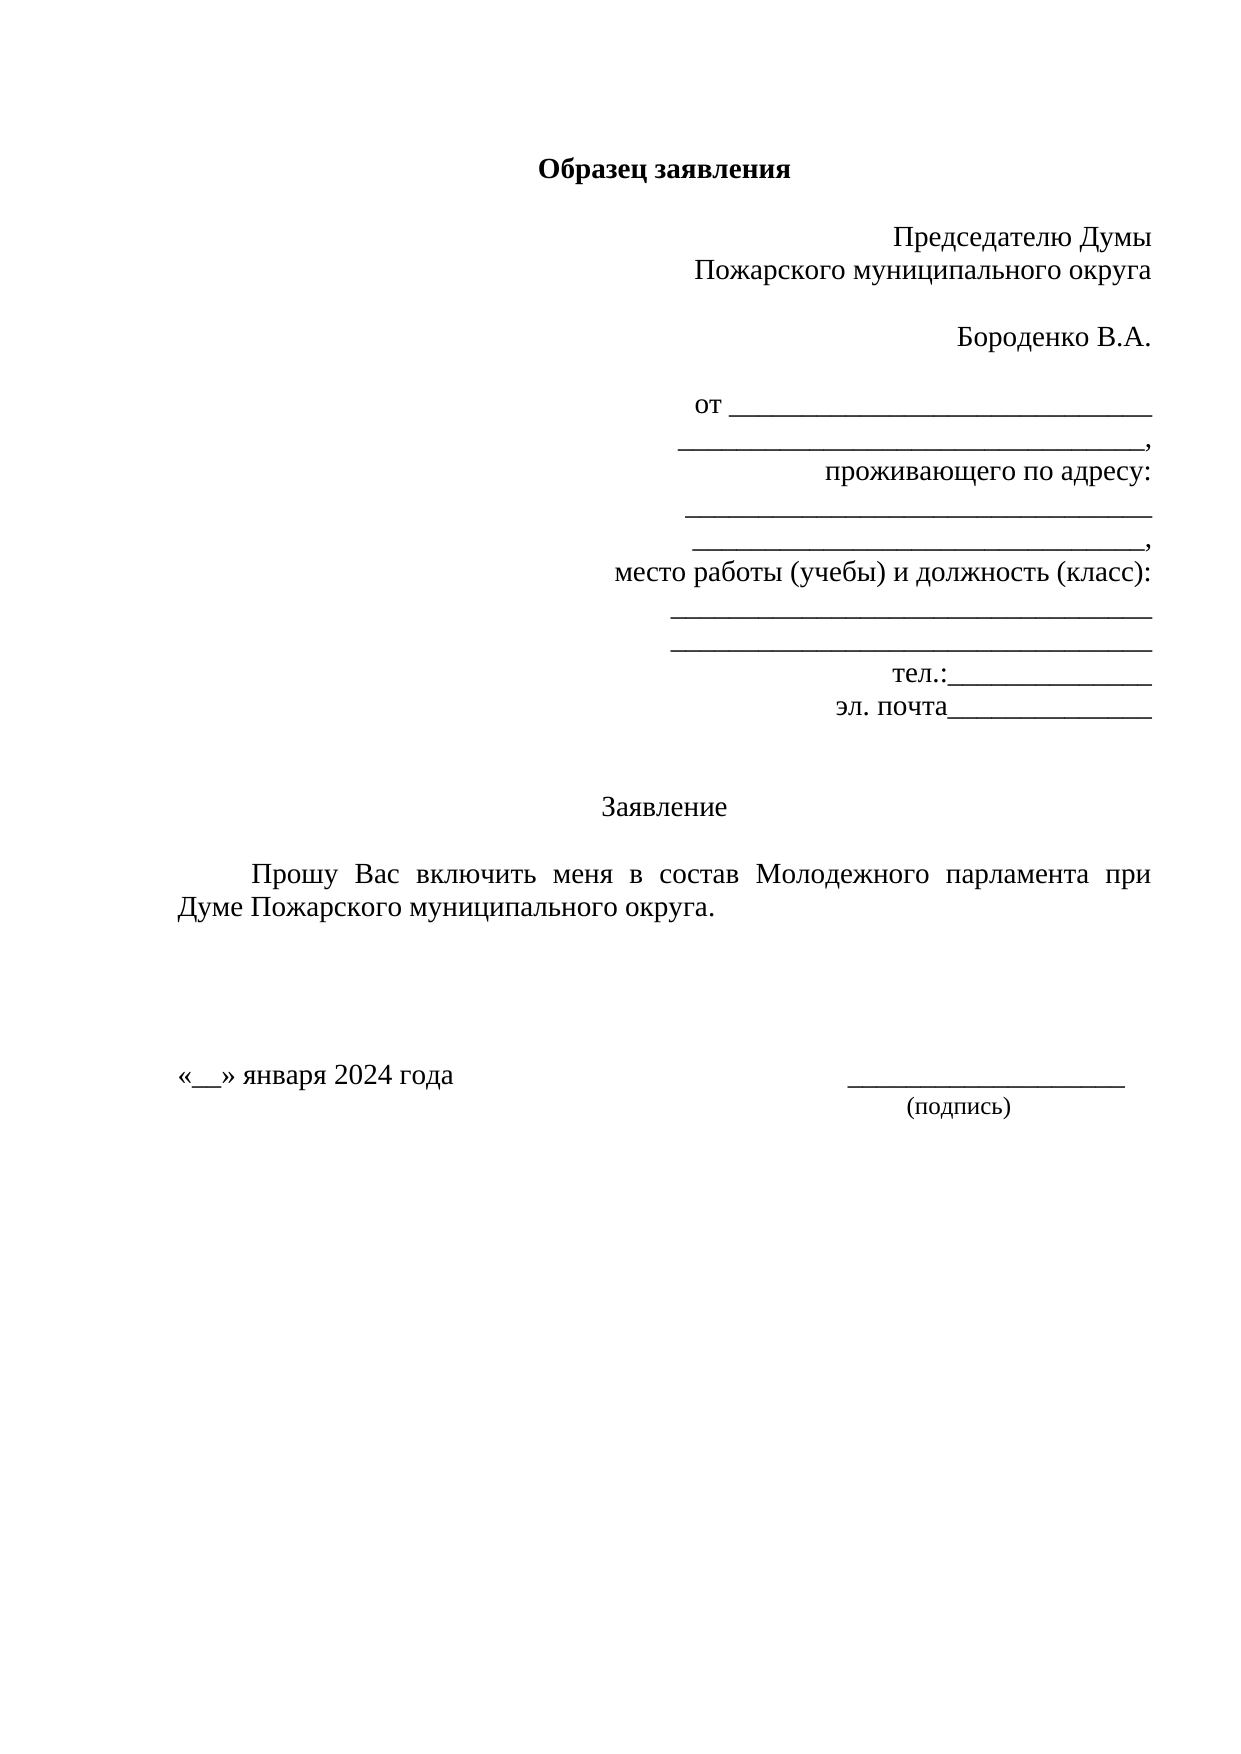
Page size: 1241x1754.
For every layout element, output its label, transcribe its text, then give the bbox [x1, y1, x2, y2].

text _________________________________ [177, 621, 1152, 655]
text Прошу Вас включить меня в состав Молодежного парламента при Думе Пожарского муниципального округа. [177, 856, 1152, 923]
text Заявление [177, 789, 1152, 822]
text эл. почта______________ [177, 688, 1152, 722]
text тел.:______________ [177, 655, 1152, 688]
text ________________________________, [177, 420, 1152, 453]
text проживающего по адресу: [177, 453, 1152, 487]
text Пожарского муниципального округа [177, 252, 1152, 286]
text «__» января 2024 года ___________________ [177, 1057, 1152, 1091]
text Образец заявления [177, 152, 1152, 185]
text от _____________________________ [177, 386, 1152, 420]
text (подпись) [177, 1091, 1152, 1119]
text место работы (учебы) и должность (класс): [177, 554, 1152, 588]
text _______________________________, [177, 521, 1152, 554]
text Председателю Думы [177, 219, 1152, 252]
text Бороденко В.А. [177, 319, 1152, 353]
text _________________________________ [177, 588, 1152, 621]
text ________________________________ [177, 487, 1152, 521]
